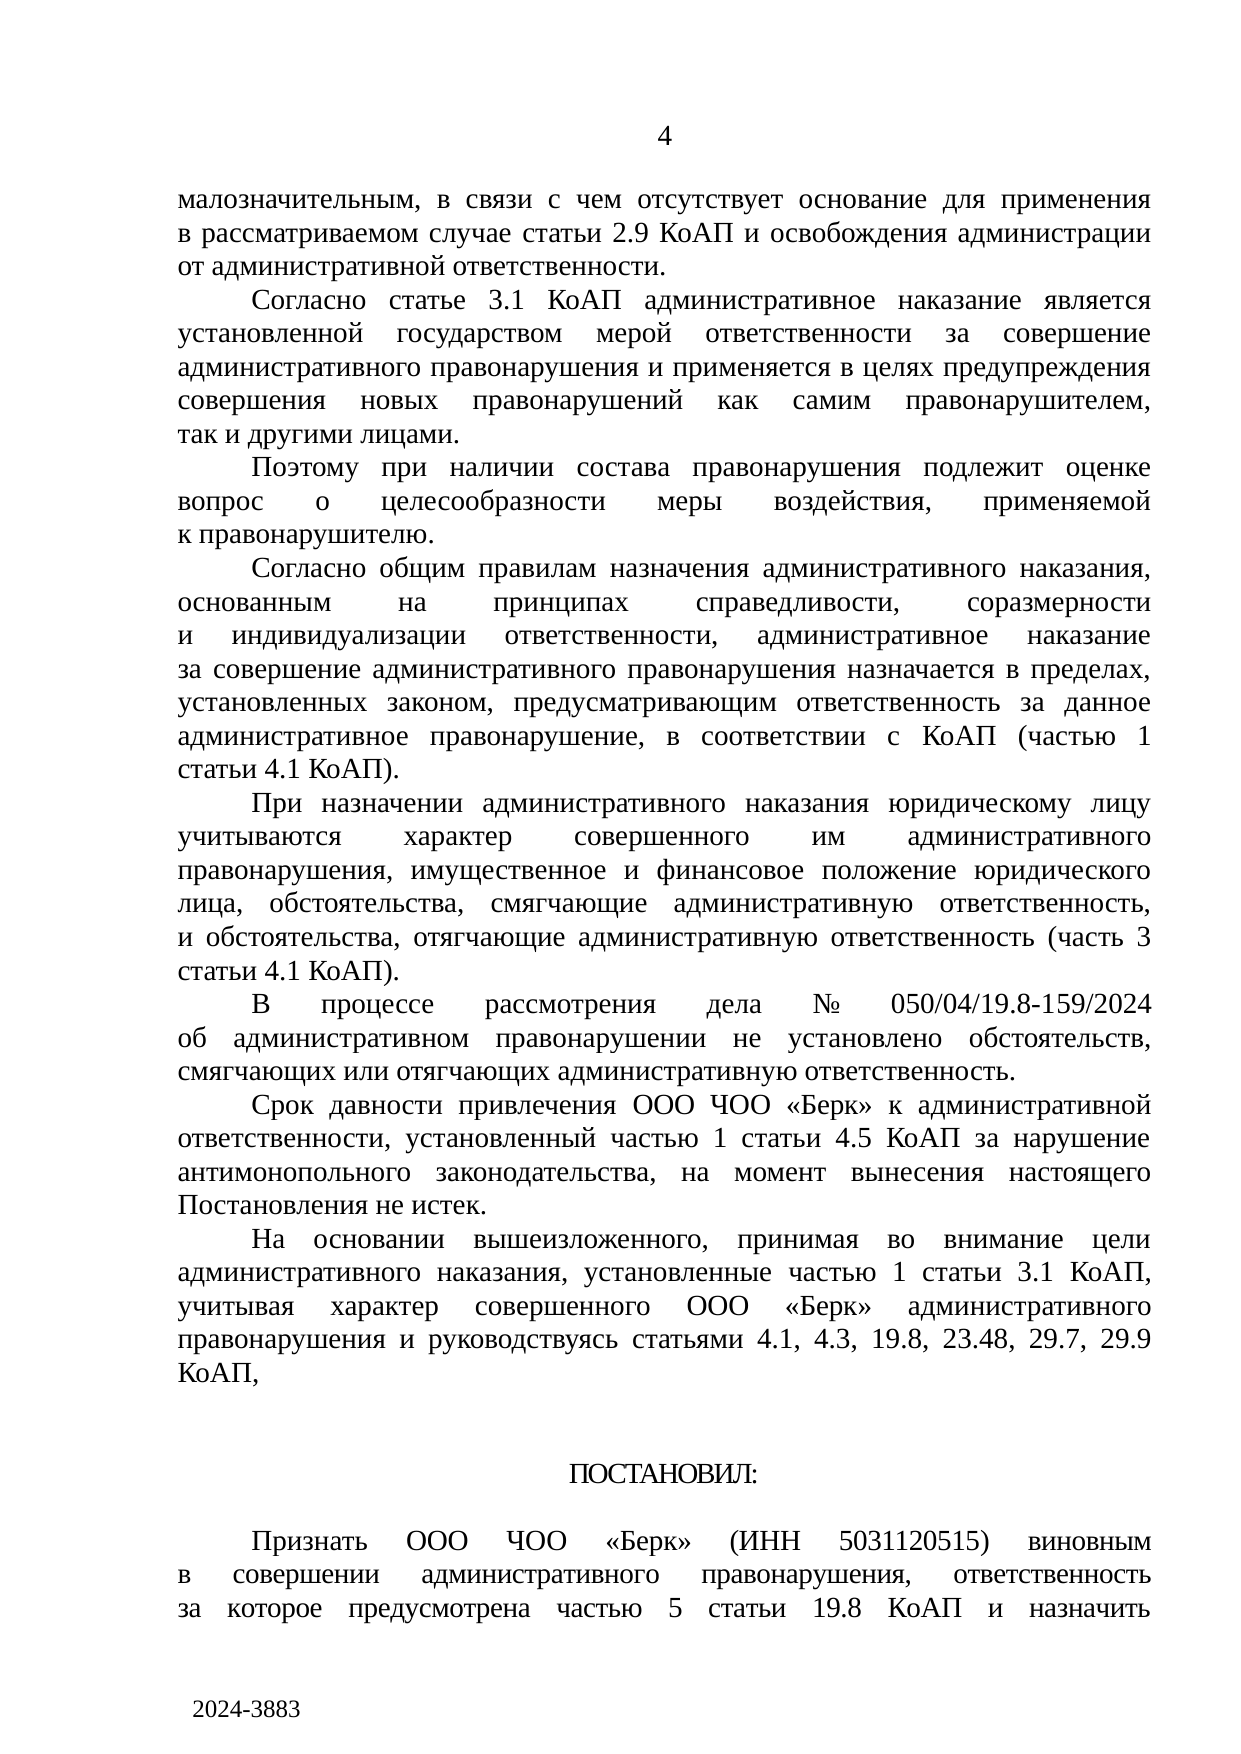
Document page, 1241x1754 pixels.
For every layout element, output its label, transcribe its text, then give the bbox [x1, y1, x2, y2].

text Срок давности привлечения ООО ЧОО «Берк» к административной ответственности, установленный частью 1 статьи 4.5 КоАП за нарушение антимонопольного законодательства, на момент вынесения настоящего Постановления не истек. [177, 1087, 1152, 1221]
text При назначении административного наказания юридическому лицу учитываются характер совершенного им административного правонарушения, имущественное и финансовое положение юридического лица, обстоятельства, смягчающие административную ответственность, и обстоятельства, отягчающие административную ответственность (часть 3 статьи 4.1 КоАП). [177, 785, 1152, 986]
text малозначительным, в связи с чем отсутствует основание для применения в рассматриваемом случае статьи 2.9 КоАП и освобождения администрации от административной ответственности. [177, 181, 1152, 282]
text Согласно статье 3.1 КоАП административное наказание является установленной государством мерой ответственности за совершение административного правонарушения и применяется в целях предупреждения совершения новых правонарушений как самим правонарушителем, так и другими лицами. [177, 282, 1152, 449]
text Поэтому при наличии состава правонарушения подлежит оценке вопрос о целесообразности меры воздействия, применяемой к правонарушителю. [177, 449, 1152, 550]
text На основании вышеизложенного, принимая во внимание цели административного наказания, установленные частью 1 статьи 3.1 КоАП, учитывая характер совершенного ООО «Берк» административного правонарушения и руководствуясь статьями 4.1, 4.3, 19.8, 23.48, 29.7, 29.9 КоАП, [177, 1221, 1152, 1389]
text B процессе рассмотрения дела № 050/04/19.8-159/2024 об административном правонарушении не установлено обстоятельств, смягчающих или отягчающих административную ответственность. [177, 986, 1152, 1087]
text Согласно общим правилам назначения административного наказания, основанным на принципах справедливости, соразмерности и индивидуализации ответственности, административное наказание за совершение административного правонарушения назначается в пределах, установленных законом, предусматривающим ответственность за данное административное правонарушение, в соответствии с КоАП (частью 1 статьи 4.1 КоАП). [177, 550, 1152, 785]
text ПОСТАНОВИЛ: [177, 1456, 1152, 1489]
text Признать ООО ЧОО «Берк» (ИНН 5031120515) виновным в совершении административного правонарушения, ответственность за которое предусмотрена частью 5 статьи 19.8 КоАП и назначить [177, 1523, 1152, 1623]
